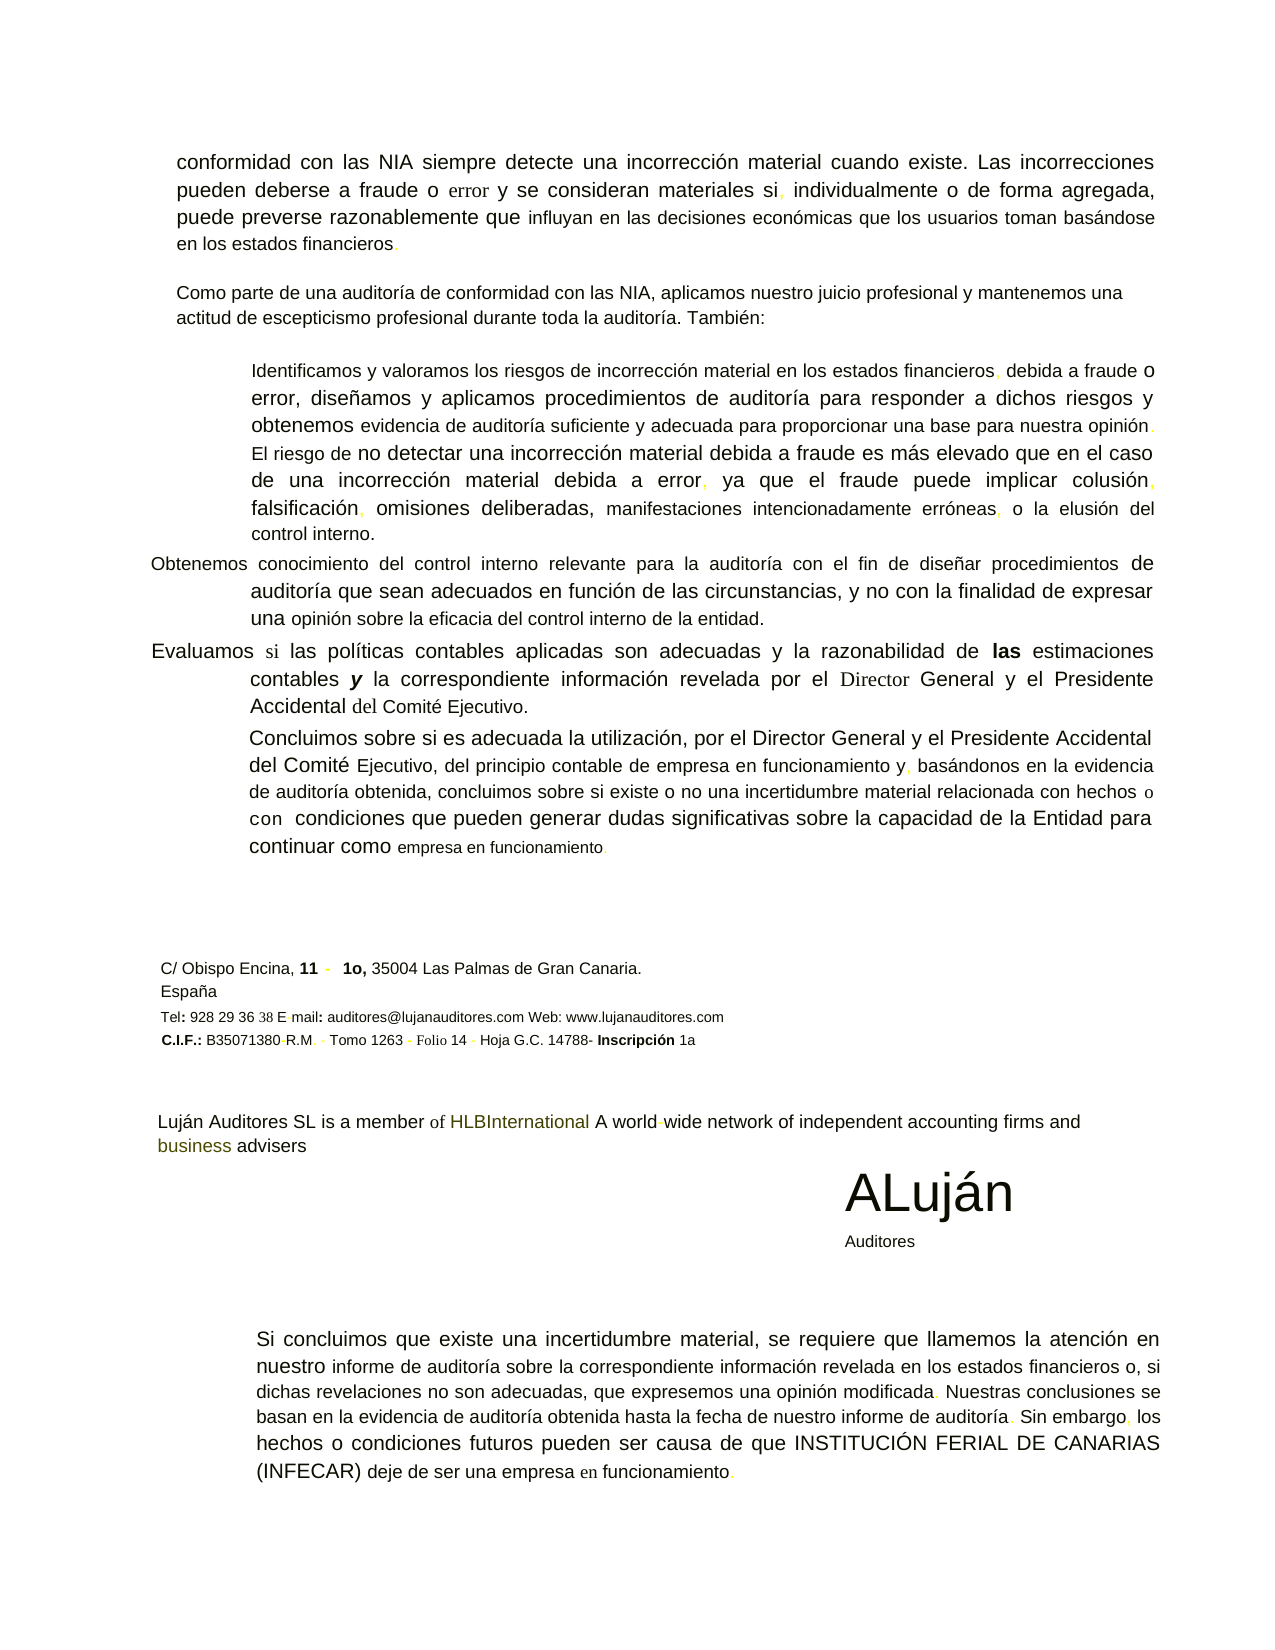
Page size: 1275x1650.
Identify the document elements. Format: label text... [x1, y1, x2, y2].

text Como parte de una auditoría de conformidad con las NIA, aplicamos nuestro juicio profesional y mantenemos una actitud de escepticismo profesional durante toda la auditoría. También: [176, 282, 1155, 328]
text C.I.F.: B35071380-R.M. - Tomo 1263 - Folio 14 - Hoja G.C. 14788- Inscripción 1a [161, 1032, 758, 1049]
text Si concluimos que existe una incertidumbre material, se requiere que llamemos la atención en nuestro informe de auditoría sobre la correspondiente información revelada en los estados financieros o, si dichas revelaciones no son adecuadas, que expresemos una opinión modificada. Nuestras conclusiones se basan en la evidencia de auditoría obtenida hasta la fecha de nuestro informe de auditoría. Sin embargo, los hechos o condiciones futuros pueden ser causa de que INSTITUCIÓN FERIAL DE CANARIAS (INFECAR) deje de ser una empresa en funcionamiento. [256, 1327, 1161, 1483]
text C/ Obispo Encina, 11 - 1o, 35004 Las Palmas de Gran Canaria. España [160, 959, 661, 1001]
text Tel: 928 29 36 38 E-mail: auditores@lujanauditores.com Web: www.lujanauditores.com [160, 1009, 802, 1026]
text Luján Auditores SL is a member of HLBInternational A world-wide network of independent accounting firms and business advisers [157, 1110, 1147, 1157]
text Obtenemos conocimiento del control interno relevante para la auditoría con el fin de diseñar procedimientos de auditoría que sean adecuados en función de las circunstancias, y no con la finalidad de expresar una opinión sobre la eficacia del control interno de la entidad. [151, 551, 1154, 630]
text Concluimos sobre si es adecuada la utilización, por el Director General y el Presidente Accidental del Comité Ejecutivo, del principio contable de empresa en funcionamiento y, basándonos en la evidencia de auditoría obtenida, concluimos sobre si existe o no una incertidumbre material relacionada con hechos o con condiciones que pueden generar dudas significativas sobre la capacidad de la Entidad para continuar como empresa en funcionamiento. [249, 726, 1153, 858]
text Identificamos y valoramos los riesgos de incorrección material en los estados financieros, debida a fraude o error, diseñamos y aplicamos procedimientos de auditoría para responder a dichos riesgos y obtenemos evidencia de auditoría suficiente y adecuada para proporcionar una base para nuestra opinión. El riesgo de no detectar una incorrección material debida a fraude es más elevado que en el caso de una incorrección material debida a error, ya que el fraude puede implicar colusión, falsificación, omisiones deliberadas, manifestaciones intencionadamente erróneas, o la elusión del control interno. [251, 358, 1155, 544]
text conformidad con las NIA siempre detecte una incorrección material cuando existe. Las incorrecciones pueden deberse a fraude o error y se consideran materiales si, individualmente o de forma agregada, puede preverse razonablemente que influyan en las decisiones económicas que los usuarios toman basándose en los estados financieros. [176, 150, 1156, 254]
text Auditores [844, 1232, 1003, 1251]
text Evaluamos si las políticas contables aplicadas son adecuadas y la razonabilidad de las estimaciones contables y la correspondiente información revelada por el Director General y el Presidente Accidental del Comité Ejecutivo. [151, 639, 1154, 718]
text ALuján [845, 1160, 1098, 1222]
